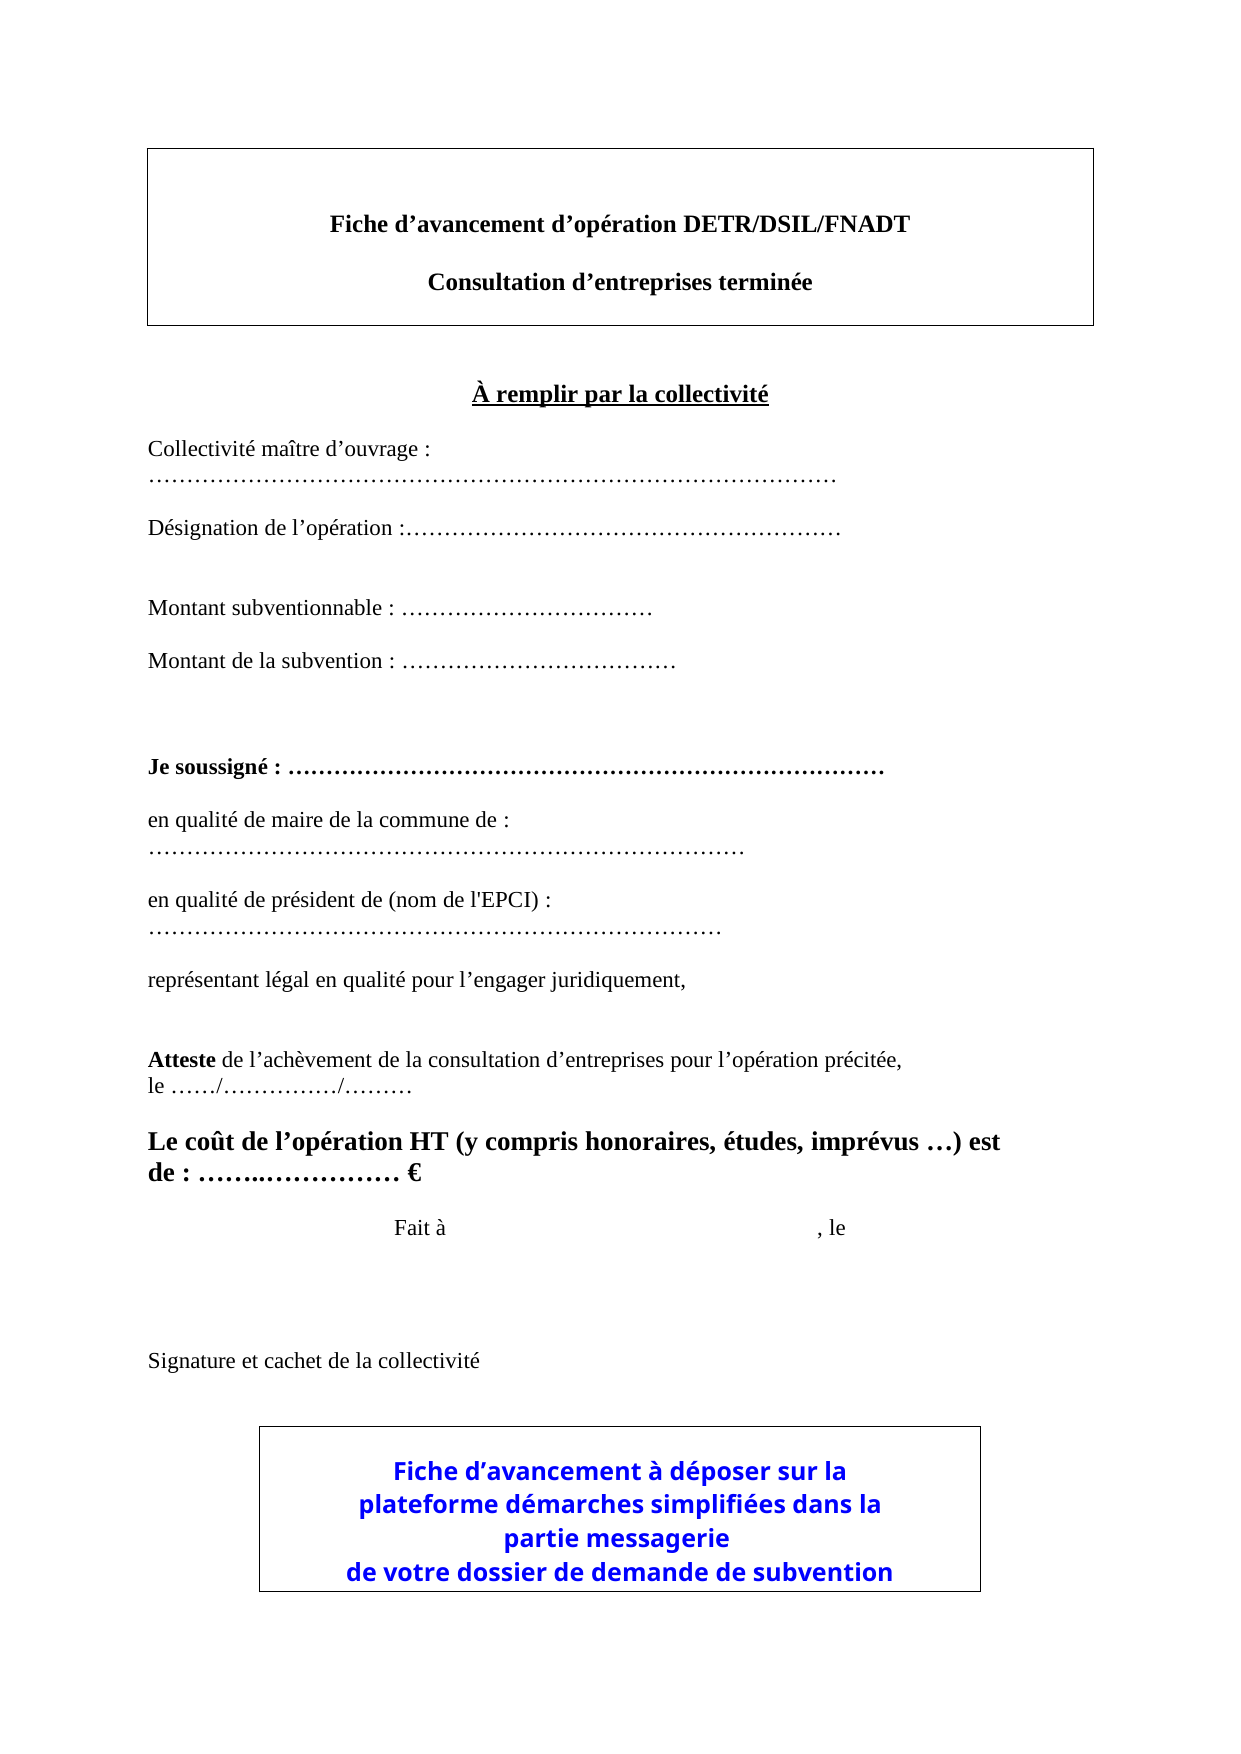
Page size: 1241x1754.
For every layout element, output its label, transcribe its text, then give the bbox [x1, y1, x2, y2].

text Fait à , le [148, 1214, 1093, 1240]
text Collectivité maître d’ouvrage : ……………………………………………………………………………… [148, 434, 1093, 488]
text de votre dossier de demande de subvention [260, 1552, 980, 1591]
text en qualité de maire de la commune de : …………………………………………………………………… [148, 806, 1093, 859]
text en qualité de président de (nom de l'EPCI) : ………………………………………………………………… [148, 886, 1093, 939]
text Fiche d’avancement à déposer sur la plateforme démarches simplifiées dans la partie messagerie [260, 1450, 980, 1552]
text Montant subventionnable : …………………………… [148, 594, 1093, 620]
text Fiche d’avancement d’opération DETR/DSIL/FNADT [148, 209, 1093, 238]
text Désignation de l’opération :………………………………………………… [148, 514, 1093, 541]
text représentant légal en qualité pour l’engager juridiquement, [148, 966, 1093, 992]
text Atteste de l’achèvement de la consultation d’entreprises pour l’opération précitée, [148, 1045, 1093, 1072]
subtitle À remplir par la collectivité [148, 379, 1093, 408]
text Consultation d’entreprises terminée [148, 267, 1093, 296]
text Le coût de l’opération HT (y compris honoraires, études, imprévus …) est de : ……..…………… € [148, 1125, 1093, 1187]
text le ……/……………/……… [148, 1072, 1093, 1098]
text Je soussigné : …………………………………………………………………… [148, 753, 1093, 780]
text Signature et cachet de la collectivité [148, 1347, 1093, 1373]
text Montant de la subvention : ……………………………… [148, 647, 1093, 673]
